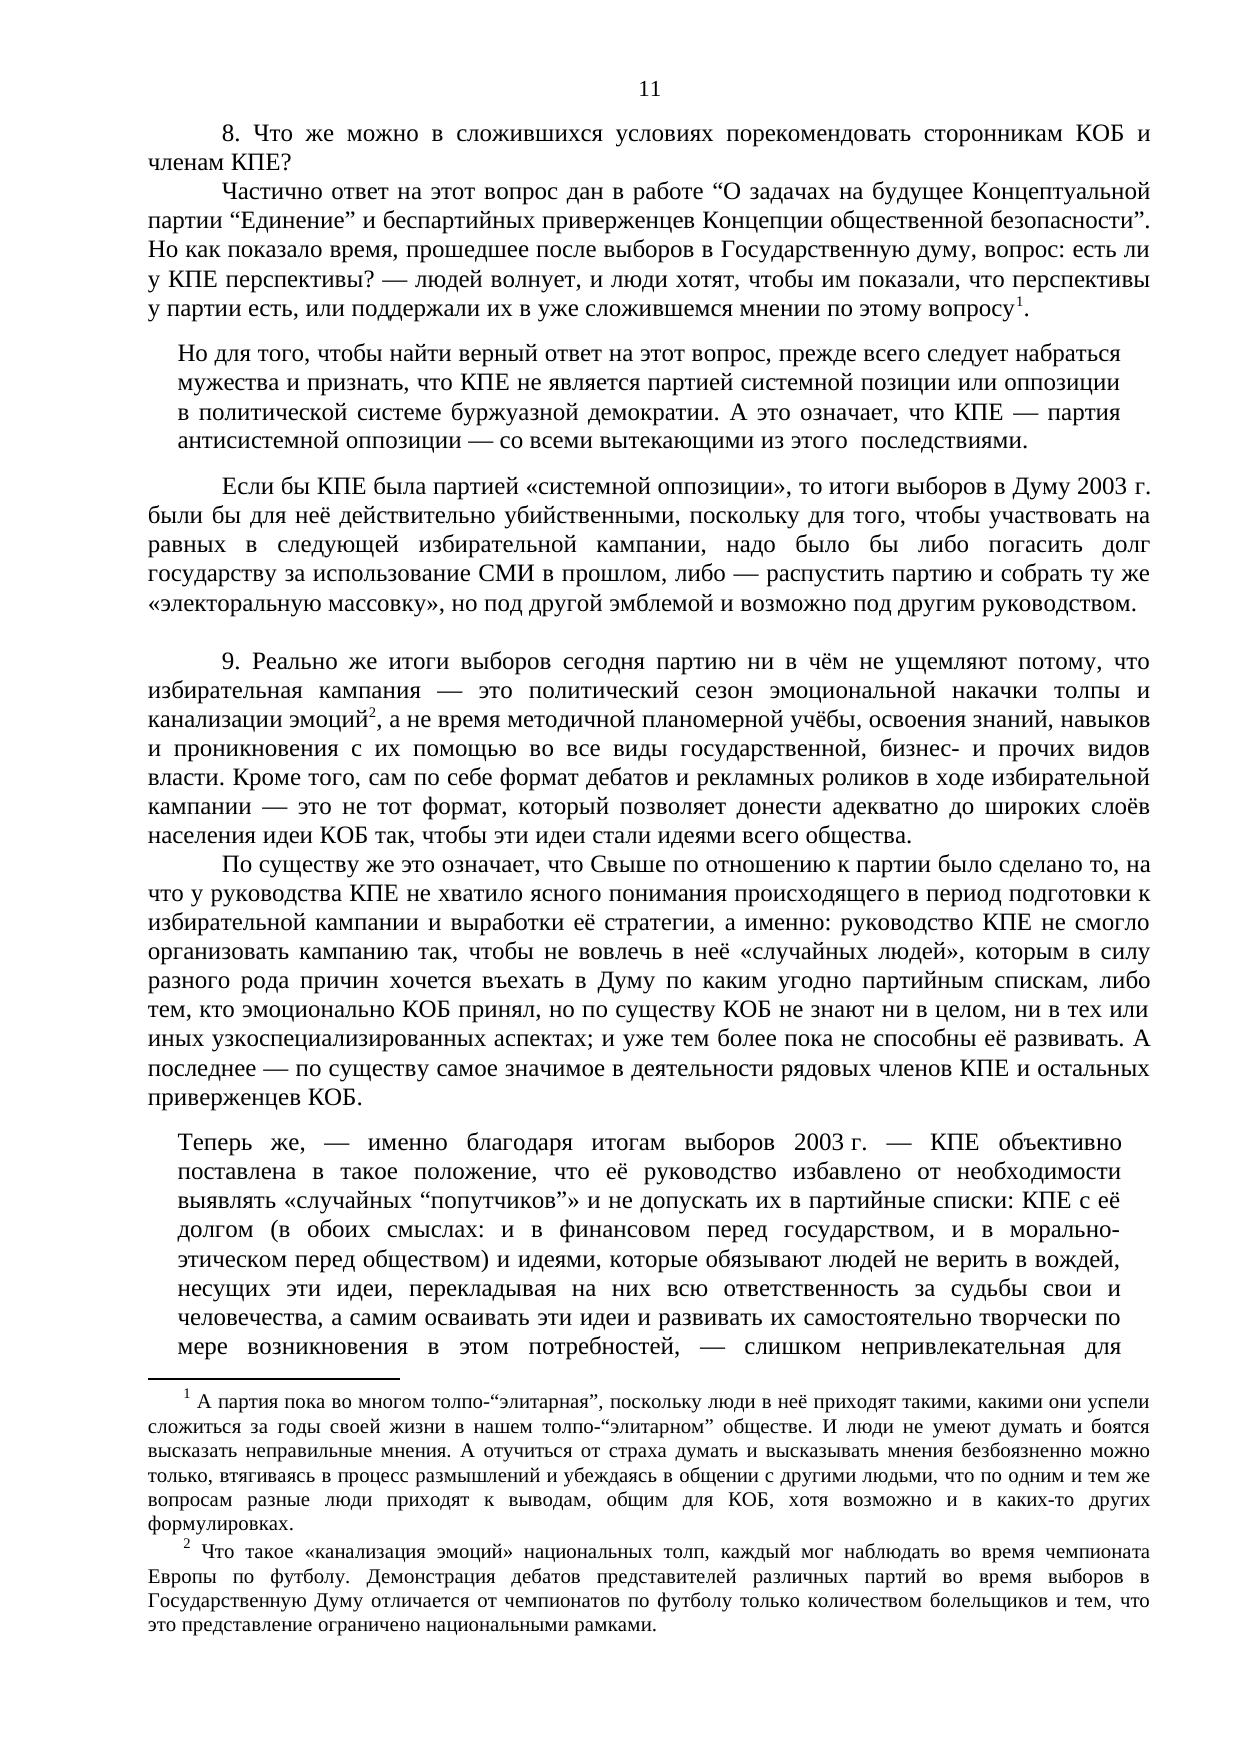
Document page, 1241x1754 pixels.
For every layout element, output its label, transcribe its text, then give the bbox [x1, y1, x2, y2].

text 9. Реально же итоги выборов сегодня партию ни в чём не ущемляют потому, что избирательная кампания — это политический сезон эмоциональной накачки толпы и канализации эмоций, а не время методичной планомерной учёбы, освоения знаний, навыков и проникновения с их помощью во все виды государственной, бизнес- и прочих видов власти. Кроме того, сам по себе формат дебатов и рекламных роликов в ходе избирательной кампании — это не тот формат, который позволяет донести адекватно до широких слоёв населения идеи КОБ так, чтобы эти идеи стали идеями всего общества. [148, 646, 1152, 849]
text Но для того, чтобы найти верный ответ на этот вопрос, прежде всего следует набраться мужества и признать, что КПЕ не является партией системной позиции или оппозиции в политической системе буржуазной демократии. А это означает, что КПЕ — партия антисистемной оппозиции — со всеми вытекающими из этого последствиями. [177, 338, 1122, 454]
text А партия пока во многом толпо-“элитарная”, поскольку люди в неё приходят такими, какими они успели сложиться за годы своей жизни в нашем толпо-“элитарном” обществе. И люди не умеют думать и боятся высказать неправильные мнения. А отучиться от страха думать и высказывать мнения безбоязненно можно только, втягиваясь в процесс размышлений и убеждаясь в общении с другими людьми, что по одним и тем же вопросам разные люди приходят к выводам, общим для КОБ, хотя возможно и в каких-то других формулировках. [148, 1385, 1152, 1534]
text Что такое «канализация эмоций» национальных толп, каждый мог наблюдать во время чемпионата Европы по футболу. Демонстрация дебатов представителей различных партий во время выборов в Государственную Думу отличается от чемпионатов по футболу только количеством болельщиков и тем, что это представление ограничено национальными рамками. [148, 1534, 1152, 1636]
text Если бы КПЕ была партией «системной оппозиции», то итоги выборов в Думу 2003 г. были бы для неё действительно убийственными, поскольку для того, чтобы участвовать на равных в следующей избирательной кампании, надо было бы либо погасить долг государству за использование СМИ в прошлом, либо — распустить партию и собрать ту же «электоральную массовку», но под другой эмблемой и возможно под другим руководством. [148, 471, 1152, 616]
text 8. Что же можно в сложившихся условиях порекомендовать сторонникам КОБ и членам КПЕ? [148, 118, 1152, 176]
text Теперь же, — именно благодаря итогам выборов 2003 г. — КПЕ объективно поставлена в такое положение, что её руководство избавлено от необходимости выявлять «случайных “попутчиков”» и не допускать их в партийные списки: КПЕ с её долгом (в обоих смыслах: и в финансовом перед государством, и в морально-этическом перед обществом) и идеями, которые обязывают людей не верить в вождей, несущих эти идеи, перекладывая на них всю ответственность за судьбы свои и человечества, а самим осваивать эти идеи и развивать их самостоятельно творчески по мере возникновения в этом потребностей, — слишком непривлекательная для [177, 1127, 1122, 1360]
text Частично ответ на этот вопрос дан в работе “О задачах на будущее Концептуальной партии “Единение” и беспартийных приверженцев Концепции общественной безопасности”. Но как показало время, прошедшее после выборов в Государственную думу, вопрос: есть ли у КПЕ перспективы? — людей волнует, и люди хотят, чтобы им показали, что перспективы у партии есть, или поддержали их в уже сложившемся мнении по этому вопросу. [148, 176, 1152, 322]
text По существу же это означает, что Свыше по отношению к партии было сделано то, на что у руководства КПЕ не хватило ясного понимания происходящего в период подготовки к избирательной кампании и выработки её стратегии, а именно: руководство КПЕ не смогло организовать кампанию так, чтобы не вовлечь в неё «случайных людей», которым в силу разного рода причин хочется въехать в Думу по каким угодно партийным спискам, либо тем, кто эмоционально КОБ принял, но по существу КОБ не знают ни в целом, ни в тех или иных узкоспециализированных аспектах; и уже тем более пока не способны её развивать. А последнее — по существу самое значимое в деятельности рядовых членов КПЕ и остальных приверженцев КОБ. [148, 849, 1152, 1111]
